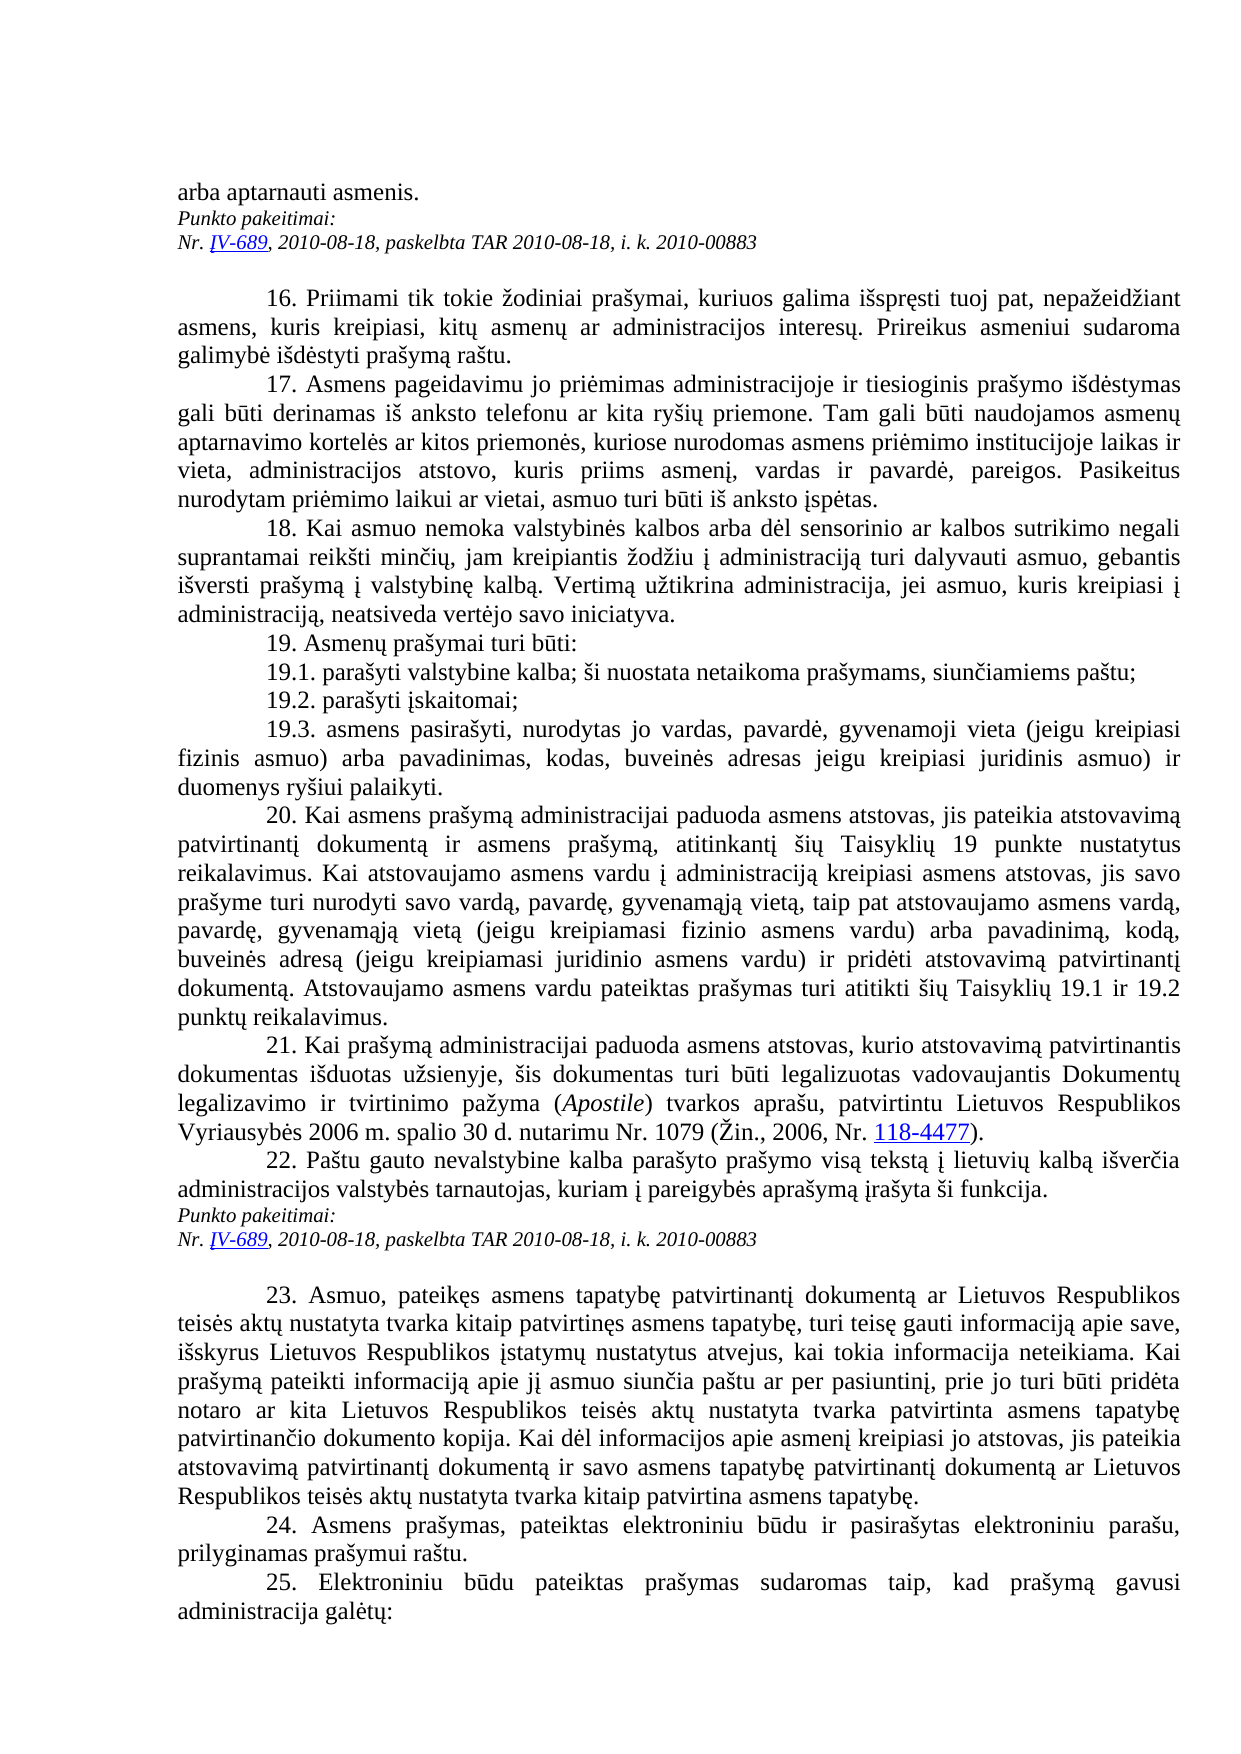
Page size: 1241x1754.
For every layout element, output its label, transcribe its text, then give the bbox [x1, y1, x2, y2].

text 19.2. parašyti įskaitomai; [177, 685, 1181, 714]
text 23. Asmuo, pateikęs asmens tapatybę patvirtinantį dokumentą ar Lietuvos Respublikos teisės aktų nustatyta tvarka kitaip patvirtinęs asmens tapatybę, turi teisę gauti informaciją apie save, išskyrus Lietuvos Respublikos įstatymų nustatytus atvejus, kai tokia informacija neteikiama. Kai prašymą pateikti informaciją apie jį asmuo siunčia paštu ar per pasiuntinį, prie jo turi būti pridėta notaro ar kita Lietuvos Respublikos teisės aktų nustatyta tvarka patvirtinta asmens tapatybę patvirtinančio dokumento kopija. Kai dėl informacijos apie asmenį kreipiasi jo atstovas, jis pateikia atstovavimą patvirtinantį dokumentą ir savo asmens tapatybę patvirtinantį dokumentą ar Lietuvos Respublikos teisės aktų nustatyta tvarka kitaip patvirtina asmens tapatybę. [177, 1280, 1181, 1510]
text Nr. ĮV-689, 2010-08-18, paskelbta TAR 2010-08-18, i. k. 2010-00883 [177, 230, 1181, 254]
text 24. Asmens prašymas, pateiktas elektroniniu būdu ir pasirašytas elektroniniu parašu, prilyginamas prašymui raštu. [177, 1510, 1181, 1567]
text arba aptarnauti asmenis. [177, 177, 1181, 206]
text 19.3. asmens pasirašyti, nurodytas jo vardas, pavardė, gyvenamoji vieta (jeigu kreipiasi fizinis asmuo) arba pavadinimas, kodas, buveinės adresas jeigu kreipiasi juridinis asmuo) ir duomenys ryšiui palaikyti. [177, 714, 1181, 800]
text 18. Kai asmuo nemoka valstybinės kalbos arba dėl sensorinio ar kalbos sutrikimo negali suprantamai reikšti minčių, jam kreipiantis žodžiu į administraciją turi dalyvauti asmuo, gebantis išversti prašymą į valstybinę kalbą. Vertimą užtikrina administracija, jei asmuo, kuris kreipiasi į administraciją, neatsiveda vertėjo savo iniciatyva. [177, 513, 1181, 628]
text 22. Paštu gauto nevalstybine kalba parašyto prašymo visą tekstą į lietuvių kalbą išverčia administracijos valstybės tarnautojas, kuriam į pareigybės aprašymą įrašyta ši funkcija. [177, 1145, 1181, 1203]
text Punkto pakeitimai: [177, 1203, 1181, 1227]
text Punkto pakeitimai: [177, 206, 1181, 230]
text 16. Priimami tik tokie žodiniai prašymai, kuriuos galima išspręsti tuoj pat, nepažeidžiant asmens, kuris kreipiasi, kitų asmenų ar administracijos interesų. Prireikus asmeniui sudaroma galimybė išdėstyti prašymą raštu. [177, 283, 1181, 369]
text 19. Asmenų prašymai turi būti: [177, 628, 1181, 657]
text 25. Elektroniniu būdu pateiktas prašymas sudaromas taip, kad prašymą gavusi administracija galėtų: [177, 1567, 1181, 1625]
text 19.1. parašyti valstybine kalba; ši nuostata netaikoma prašymams, siunčiamiems paštu; [177, 657, 1181, 685]
text Nr. ĮV-689, 2010-08-18, paskelbta TAR 2010-08-18, i. k. 2010-00883 [177, 1227, 1181, 1251]
text 21. Kai prašymą administracijai paduoda asmens atstovas, kurio atstovavimą patvirtinantis dokumentas išduotas užsienyje, šis dokumentas turi būti legalizuotas vadovaujantis Dokumentų legalizavimo ir tvirtinimo pažyma (Apostile) tvarkos aprašu, patvirtintu Lietuvos Respublikos Vyriausybės 2006 m. spalio 30 d. nutarimu Nr. 1079 (Žin., 2006, Nr. 118-4477). [177, 1030, 1181, 1145]
text 20. Kai asmens prašymą administracijai paduoda asmens atstovas, jis pateikia atstovavimą patvirtinantį dokumentą ir asmens prašymą, atitinkantį šių Taisyklių 19 punkte nustatytus reikalavimus. Kai atstovaujamo asmens vardu į administraciją kreipiasi asmens atstovas, jis savo prašyme turi nurodyti savo vardą, pavardę, gyvenamąją vietą, taip pat atstovaujamo asmens vardą, pavardę, gyvenamąją vietą (jeigu kreipiamasi fizinio asmens vardu) arba pavadinimą, kodą, buveinės adresą (jeigu kreipiamasi juridinio asmens vardu) ir pridėti atstovavimą patvirtinantį dokumentą. Atstovaujamo asmens vardu pateiktas prašymas turi atitikti šių Taisyklių 19.1 ir 19.2 punktų reikalavimus. [177, 800, 1181, 1030]
text 17. Asmens pageidavimu jo priėmimas administracijoje ir tiesioginis prašymo išdėstymas gali būti derinamas iš anksto telefonu ar kita ryšių priemone. Tam gali būti naudojamos asmenų aptarnavimo kortelės ar kitos priemonės, kuriose nurodomas asmens priėmimo institucijoje laikas ir vieta, administracijos atstovo, kuris priims asmenį, vardas ir pavardė, pareigos. Pasikeitus nurodytam priėmimo laikui ar vietai, asmuo turi būti iš anksto įspėtas. [177, 369, 1181, 513]
